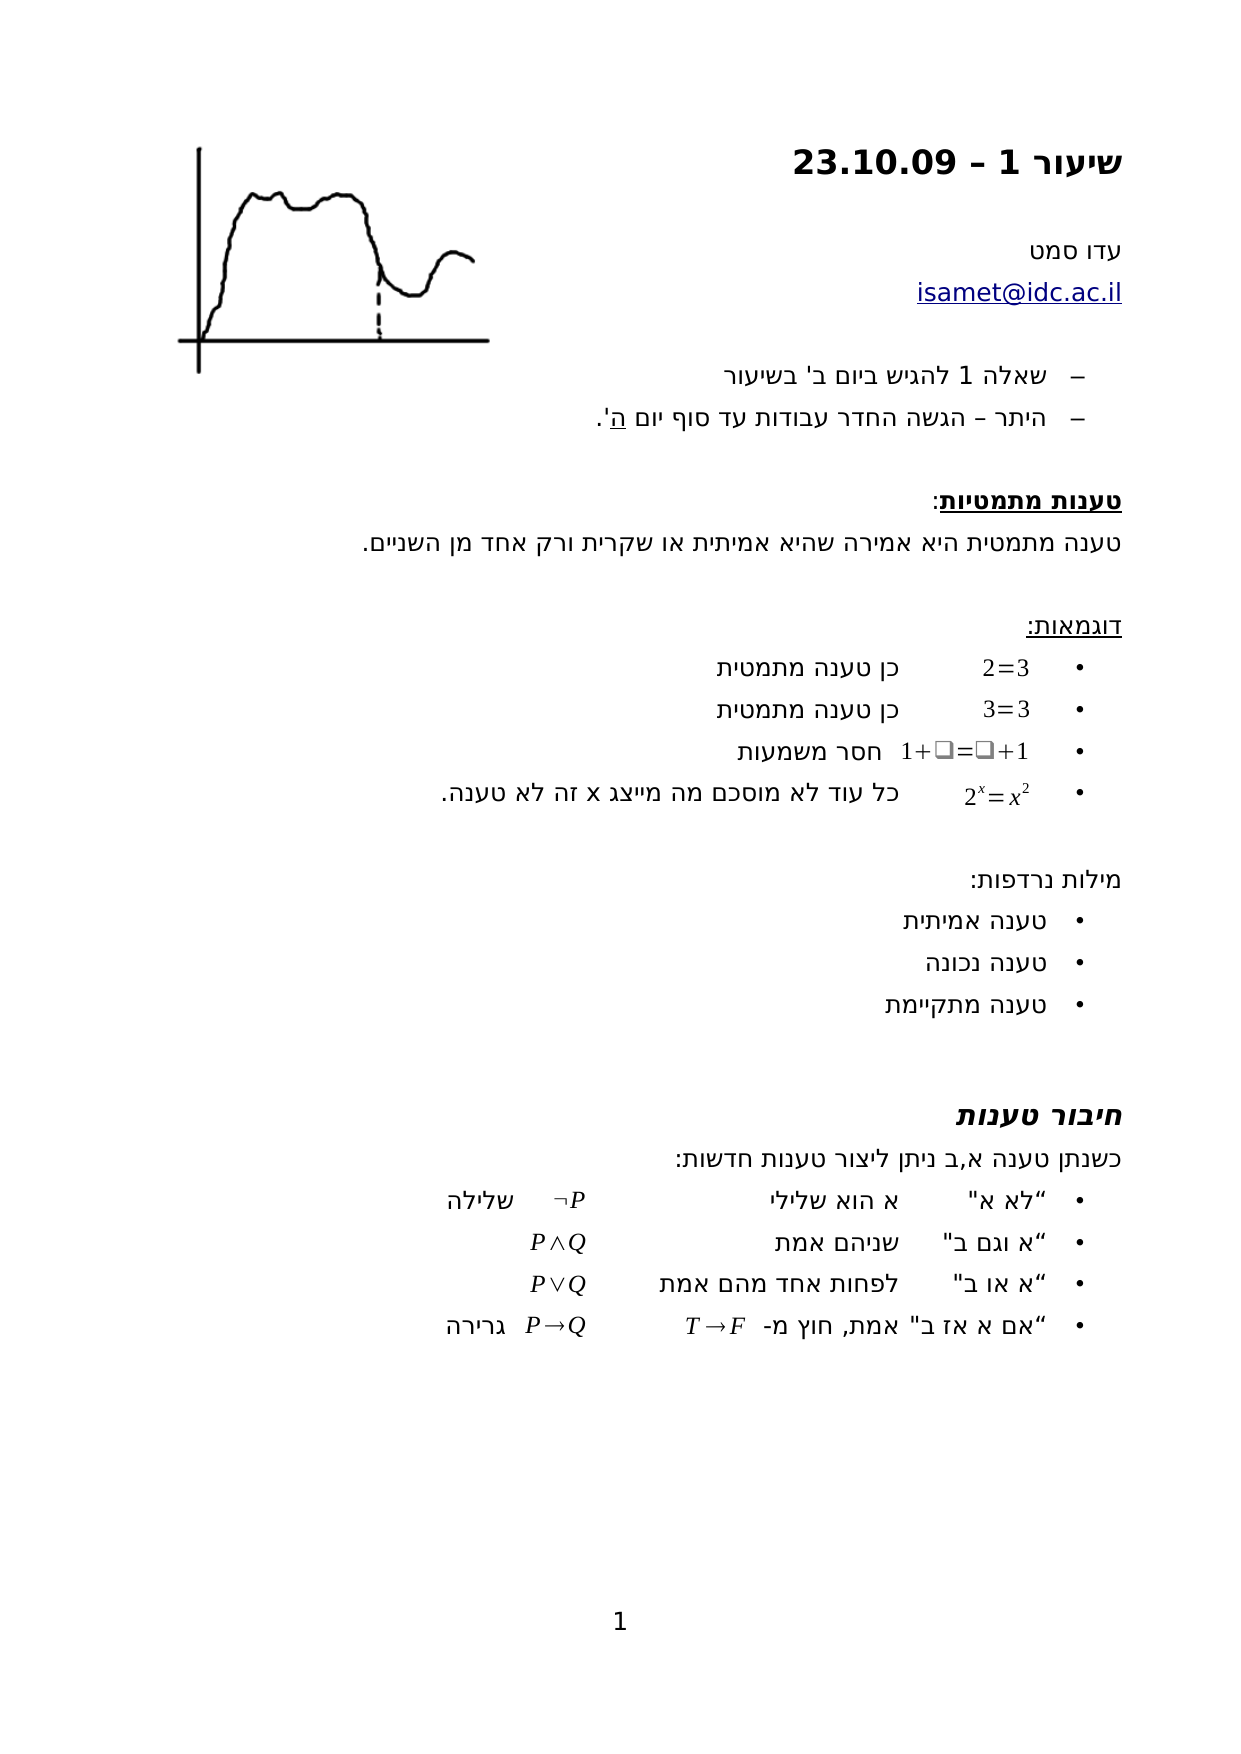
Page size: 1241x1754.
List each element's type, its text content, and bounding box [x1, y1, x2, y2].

list חסר משמעות [118, 737, 1084, 766]
text מילות נרדפות: [118, 865, 1122, 894]
list טענה נכונה [118, 948, 1084, 977]
text טענה מתמטית היא אמירה שהיא אמיתית או שקרית ורק אחד מן השניים. [118, 528, 1122, 557]
subtitle חיבור טענות [118, 1098, 1122, 1132]
list טענה מתקיימת [118, 990, 1084, 1019]
list “א או ב" לפחות אחד מהם אמת [118, 1270, 1084, 1299]
list כן טענה מתמטית [118, 653, 1084, 682]
list כל עוד לא מוסכם מה מייצג x זה לא טענה. [118, 779, 1084, 811]
text עדו סמט [509, 236, 1122, 266]
subtitle שיעור 1 – 23.10.09 [509, 143, 1122, 182]
text [118, 278, 157, 307]
text דוגמאות: [118, 611, 1122, 641]
picture [157, 141, 509, 383]
list טענה אמיתית [118, 907, 1084, 936]
text isamet@idc.ac.il [509, 278, 1122, 307]
text [118, 236, 157, 266]
subtitle [118, 143, 157, 182]
list כן טענה מתמטית [118, 695, 1084, 724]
list “א וגם ב" שניהם אמת [118, 1228, 1084, 1257]
text טענות מתמטיות: [118, 486, 1122, 516]
text כשנתן טענה א,ב ניתן ליצור טענות חדשות: [118, 1145, 1122, 1174]
list היתר – הגשה החדר עבודות עד סוף יום ה'. [118, 403, 1084, 432]
list “לא א" א הוא שלילי שלילה [118, 1186, 1084, 1216]
list שאלה 1 להגיש ביום ב' בשיעור [118, 361, 1084, 391]
list “אם א אז ב" אמת, חוץ מ- גרירה [118, 1311, 1084, 1341]
